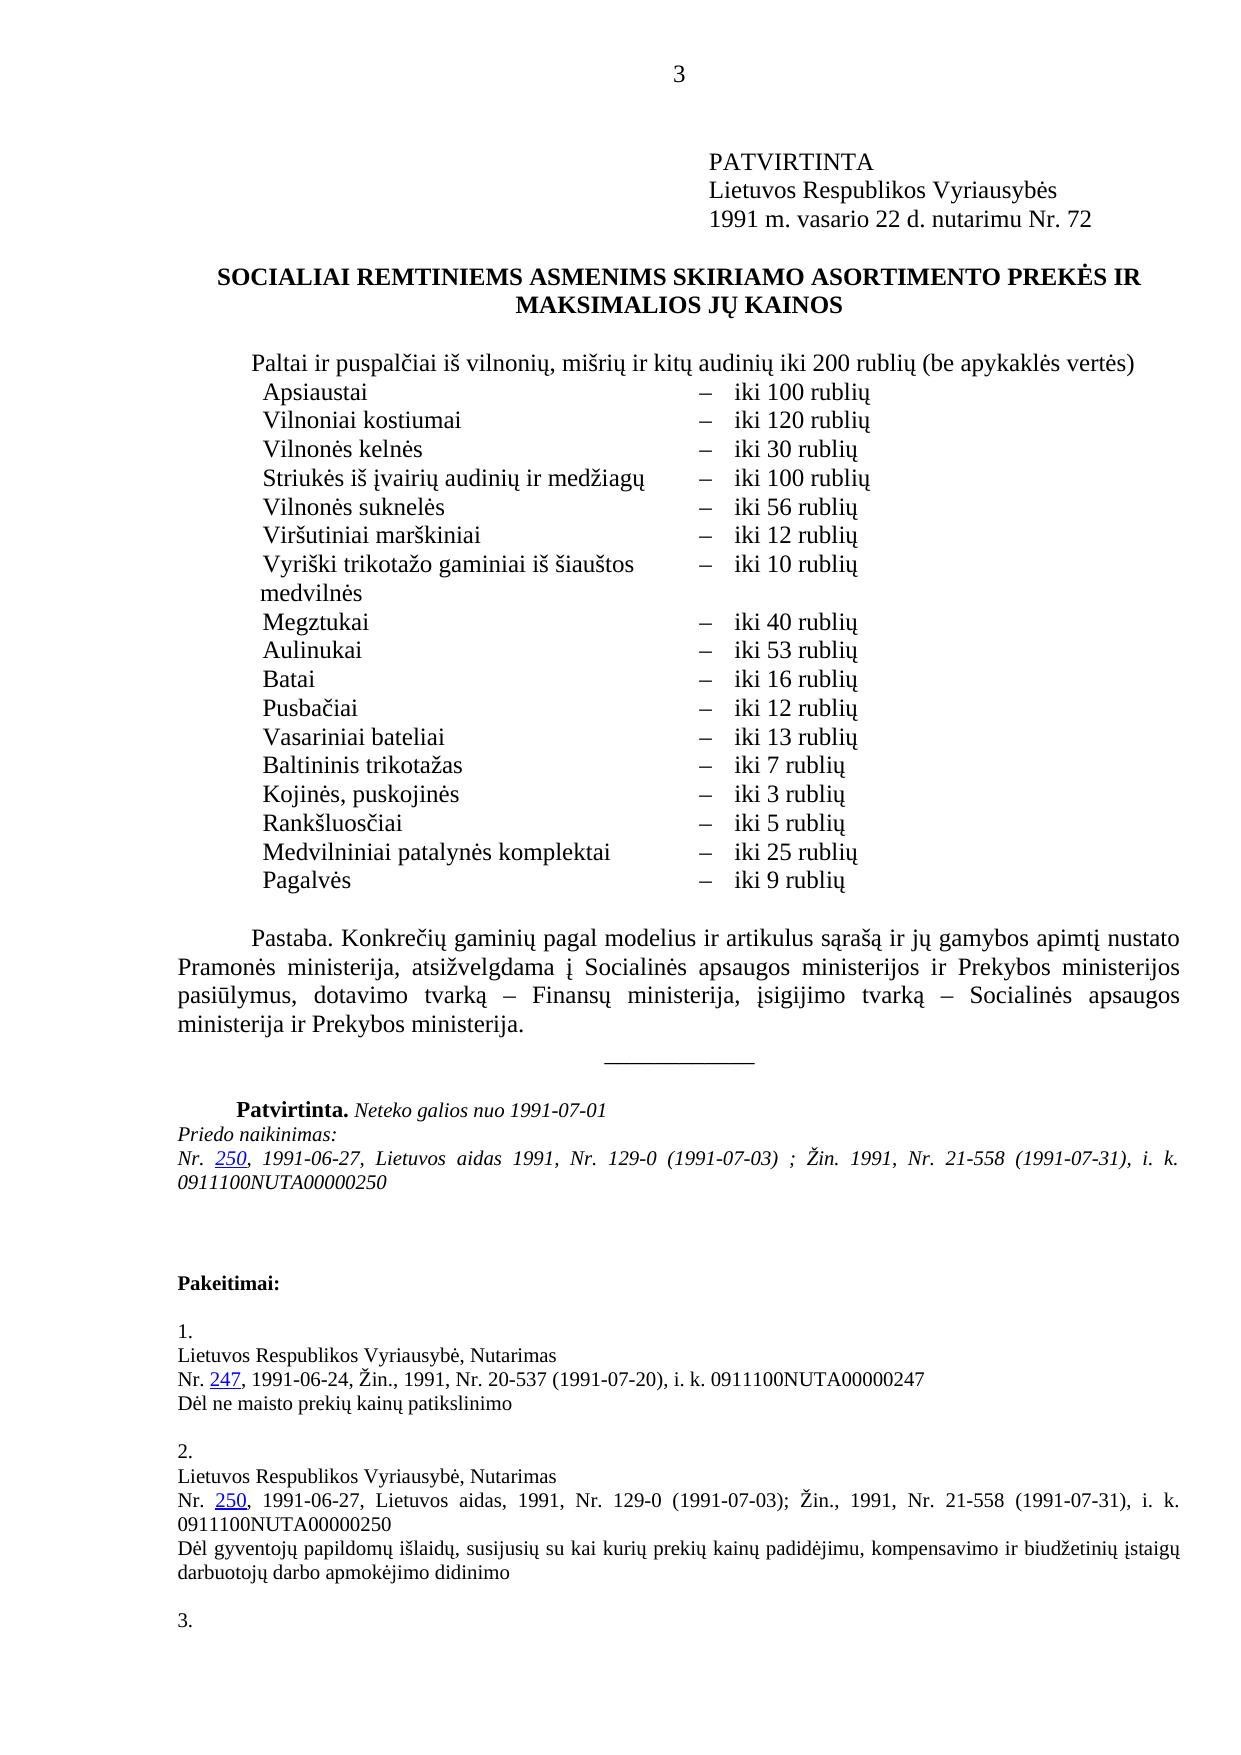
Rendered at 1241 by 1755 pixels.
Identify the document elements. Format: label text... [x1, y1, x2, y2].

table_header iki 100 rublių [723, 377, 1181, 406]
table_cell – [664, 664, 723, 693]
table_cell Striukės iš įvairių audinių ir medžiagų [177, 463, 663, 492]
table_cell Baltininis trikotažas [177, 751, 663, 779]
table_cell iki 40 rublių [723, 607, 1181, 636]
table_header – [664, 377, 723, 406]
table_cell – [664, 636, 723, 664]
table_cell iki 10 rublių [723, 549, 1181, 607]
table_cell Batai [177, 664, 663, 693]
table_cell iki 9 rublių [723, 866, 1181, 894]
table_cell Vilnonės suknelės [177, 492, 663, 521]
table_cell Megztukai [177, 607, 663, 636]
text Patvirtinta. Neteko galios nuo 1991-07-01 [177, 1096, 1181, 1122]
table_cell – [664, 722, 723, 751]
table_cell Rankšluosčiai [177, 808, 663, 837]
table_cell – [664, 808, 723, 837]
text Dėl ne maisto prekių kainų patikslinimo [177, 1391, 1181, 1415]
table_cell iki 3 rublių [723, 779, 1181, 808]
table_cell Pusbačiai [177, 693, 663, 722]
text 1. [177, 1319, 1181, 1343]
table_cell Kojinės, puskojinės [177, 779, 663, 808]
text ____________ [177, 1038, 1181, 1067]
table_cell iki 5 rublių [723, 808, 1181, 837]
table_cell – [664, 607, 723, 636]
text Lietuvos Respublikos Vyriausybės [177, 176, 1181, 204]
table_cell – [664, 779, 723, 808]
table_header Apsiaustai [177, 377, 663, 406]
table_cell Vasariniai bateliai [177, 722, 663, 751]
table_cell iki 120 rublių [723, 406, 1181, 434]
text 1991 m. vasario 22 d. nutarimu Nr. 72 [177, 204, 1181, 233]
table_cell iki 16 rublių [723, 664, 1181, 693]
text Priedo naikinimas: [177, 1122, 1181, 1146]
table_cell – [664, 549, 723, 607]
table_cell – [664, 492, 723, 521]
table_cell iki 100 rublių [723, 463, 1181, 492]
table_cell – [664, 434, 723, 463]
text Nr. 250, 1991-06-27, Lietuvos aidas 1991, Nr. 129-0 (1991-07-03) ; Žin. 1991, Nr. 21-558 (1991-07-31), i. k. 0911100NUTA00000250 [177, 1146, 1181, 1194]
text Pastaba. Konkrečių gaminių pagal modelius ir artikulus sąrašą ir jų gamybos apimtį nustato Pramonės ministerija, atsižvelgdama į Socialinės apsaugos ministerijos ir Prekybos ministerijos pasiūlymus, dotavimo tvarką – Finansų ministerija, įsigijimo tvarką – Socialinės apsaugos ministerija ir Prekybos ministerija. [177, 923, 1181, 1038]
text Lietuvos Respublikos Vyriausybė, Nutarimas [177, 1343, 1181, 1367]
text Pakeitimai: [177, 1271, 1181, 1295]
table_cell Viršutiniai marškiniai [177, 521, 663, 549]
table_cell iki 25 rublių [723, 837, 1181, 866]
table_cell iki 12 rublių [723, 521, 1181, 549]
table_cell iki 56 rublių [723, 492, 1181, 521]
table_cell iki 13 rublių [723, 722, 1181, 751]
table_cell – [664, 521, 723, 549]
table_cell Medvilniniai patalynės komplektai [177, 837, 663, 866]
table_cell iki 7 rublių [723, 751, 1181, 779]
table_cell Vilnonės kelnės [177, 434, 663, 463]
text 2. [177, 1439, 1181, 1463]
text Nr. 250, 1991-06-27, Lietuvos aidas, 1991, Nr. 129-0 (1991-07-03); Žin., 1991, Nr. 21-558 (1991-07-31), i. k. 0911100NUTA00000250 [177, 1488, 1181, 1536]
text PATVIRTINTA [177, 147, 1181, 176]
table_cell – [664, 751, 723, 779]
table_cell iki 30 rublių [723, 434, 1181, 463]
table_cell – [664, 406, 723, 434]
table_cell – [664, 693, 723, 722]
table_cell Pagalvės [177, 866, 663, 894]
text Dėl gyventojų papildomų išlaidų, susijusių su kai kurių prekių kainų padidėjimu, kompensavimo ir biudžetinių įstaigų darbuotojų darbo apmokėjimo didinimo [177, 1536, 1181, 1584]
table_cell iki 53 rublių [723, 636, 1181, 664]
text SOCIALIAI REMTINIEMS ASMENIMS SKIRIAMO ASORTIMENTO PREKĖS IR MAKSIMALIOS JŲ KAINOS [177, 262, 1181, 319]
table_cell iki 12 rublių [723, 693, 1181, 722]
table_cell – [664, 866, 723, 894]
table_cell – [664, 463, 723, 492]
table_cell Vyriški trikotažo gaminiai iš šiauštos medvilnės [177, 549, 663, 607]
text Paltai ir puspalčiai iš vilnonių, mišrių ir kitų audinių iki 200 rublių (be apykaklės vertės) [177, 348, 1181, 377]
text Lietuvos Respublikos Vyriausybė, Nutarimas [177, 1463, 1181, 1488]
table_cell – [664, 837, 723, 866]
table_cell Vilnoniai kostiumai [177, 406, 663, 434]
text Nr. 247, 1991-06-24, Žin., 1991, Nr. 20-537 (1991-07-20), i. k. 0911100NUTA00000247 [177, 1367, 1181, 1391]
text 3. [177, 1608, 1181, 1632]
table_cell Aulinukai [177, 636, 663, 664]
